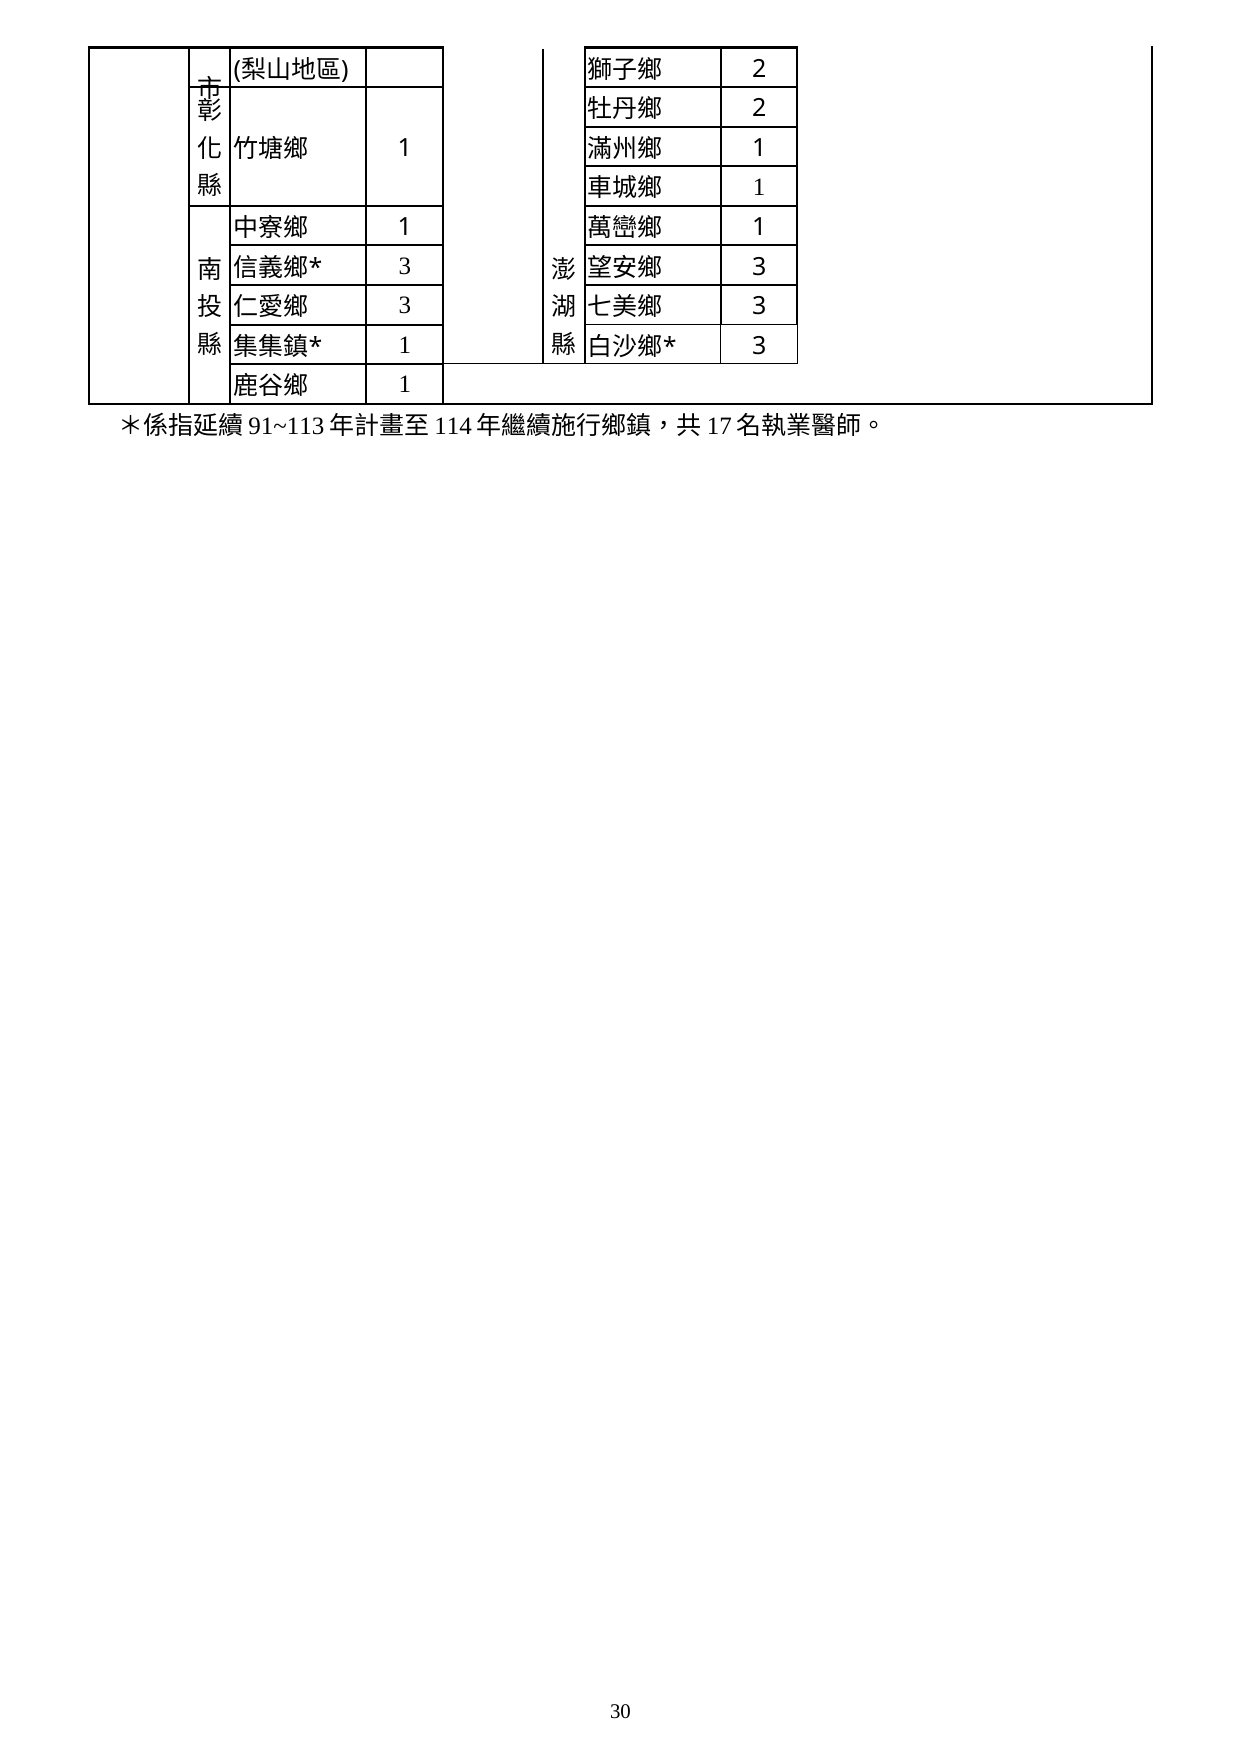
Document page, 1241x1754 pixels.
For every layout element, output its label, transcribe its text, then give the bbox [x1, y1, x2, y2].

table_cell [585, 364, 721, 403]
table_cell [1075, 363, 1151, 403]
table_cell [939, 284, 1075, 323]
table_cell [798, 165, 898, 205]
table_cell 1 [722, 167, 796, 205]
table_cell [798, 46, 898, 86]
table_cell [1075, 46, 1151, 86]
table_cell 七美鄉 [586, 286, 720, 323]
table_cell 信義鄉* [231, 246, 365, 284]
table_cell 1 [722, 128, 796, 165]
table_cell 竹塘鄉 [231, 88, 365, 205]
table_cell [798, 324, 898, 363]
table_cell [543, 364, 585, 403]
table_cell [898, 46, 939, 86]
table_cell (梨山地區) [231, 49, 365, 86]
table_cell [1075, 284, 1151, 323]
table_cell [797, 363, 898, 403]
text ＊係指延續91~113年計畫至114年繼續施行鄉鎮，共17名執業醫師。 [118, 405, 1181, 442]
table_cell 2 [722, 49, 796, 86]
table_cell 鹿谷鄉 [231, 365, 365, 403]
table_cell [939, 165, 1075, 205]
table_cell 3 [367, 246, 442, 284]
table_cell 萬巒鄉 [586, 207, 720, 244]
table_cell 滿州鄉 [586, 128, 720, 165]
table_cell [367, 49, 442, 86]
table_cell 獅子鄉 [586, 49, 720, 86]
table_cell 車城鄉 [586, 167, 720, 205]
table_cell [1075, 205, 1151, 244]
table_cell [898, 86, 939, 126]
table_cell 集集鎮* [231, 326, 365, 363]
table_cell [898, 126, 939, 165]
table_cell 中寮鄉 [231, 207, 365, 244]
table_cell [798, 244, 898, 284]
table_cell [1075, 126, 1151, 165]
table_cell [939, 363, 1075, 403]
table_cell 3 [722, 246, 796, 284]
table_cell 3 [722, 286, 796, 323]
table_cell [898, 205, 939, 244]
table_cell [898, 165, 939, 205]
table_cell 1 [722, 207, 796, 244]
table_cell 牡丹鄉 [586, 88, 720, 126]
table_cell 3 [721, 325, 797, 363]
table_cell [939, 126, 1075, 165]
table_cell [1075, 165, 1151, 205]
table_cell [1075, 244, 1151, 284]
table_cell 1 [367, 88, 442, 205]
table_cell 仁愛鄉 [231, 286, 365, 323]
table_cell [898, 244, 939, 284]
table_cell 1 [367, 365, 442, 403]
table_cell [798, 86, 898, 126]
table_cell [798, 126, 898, 165]
table_cell 1 [367, 207, 442, 244]
table_cell [444, 364, 543, 403]
table_cell 2 [722, 88, 796, 126]
table_cell 1 [367, 326, 442, 363]
table_cell [939, 244, 1075, 284]
table_cell [1075, 324, 1151, 363]
table_cell [939, 46, 1075, 86]
table_cell [798, 284, 898, 323]
table_cell [939, 86, 1075, 126]
table_cell 望安鄉 [586, 246, 720, 284]
table_cell [798, 205, 898, 244]
table_cell [721, 364, 797, 403]
table_cell [1075, 86, 1151, 126]
table_cell [898, 324, 939, 363]
table_cell 澎湖縣 [544, 244, 584, 363]
table_cell [898, 284, 939, 323]
table_cell 彰化縣 [190, 88, 229, 205]
table_cell [898, 363, 939, 403]
table_cell [939, 205, 1075, 244]
table_cell 白沙鄉* [586, 325, 720, 363]
table_cell [939, 324, 1075, 363]
table_cell 南投縣 [190, 207, 229, 403]
table_cell 3 [367, 286, 442, 323]
